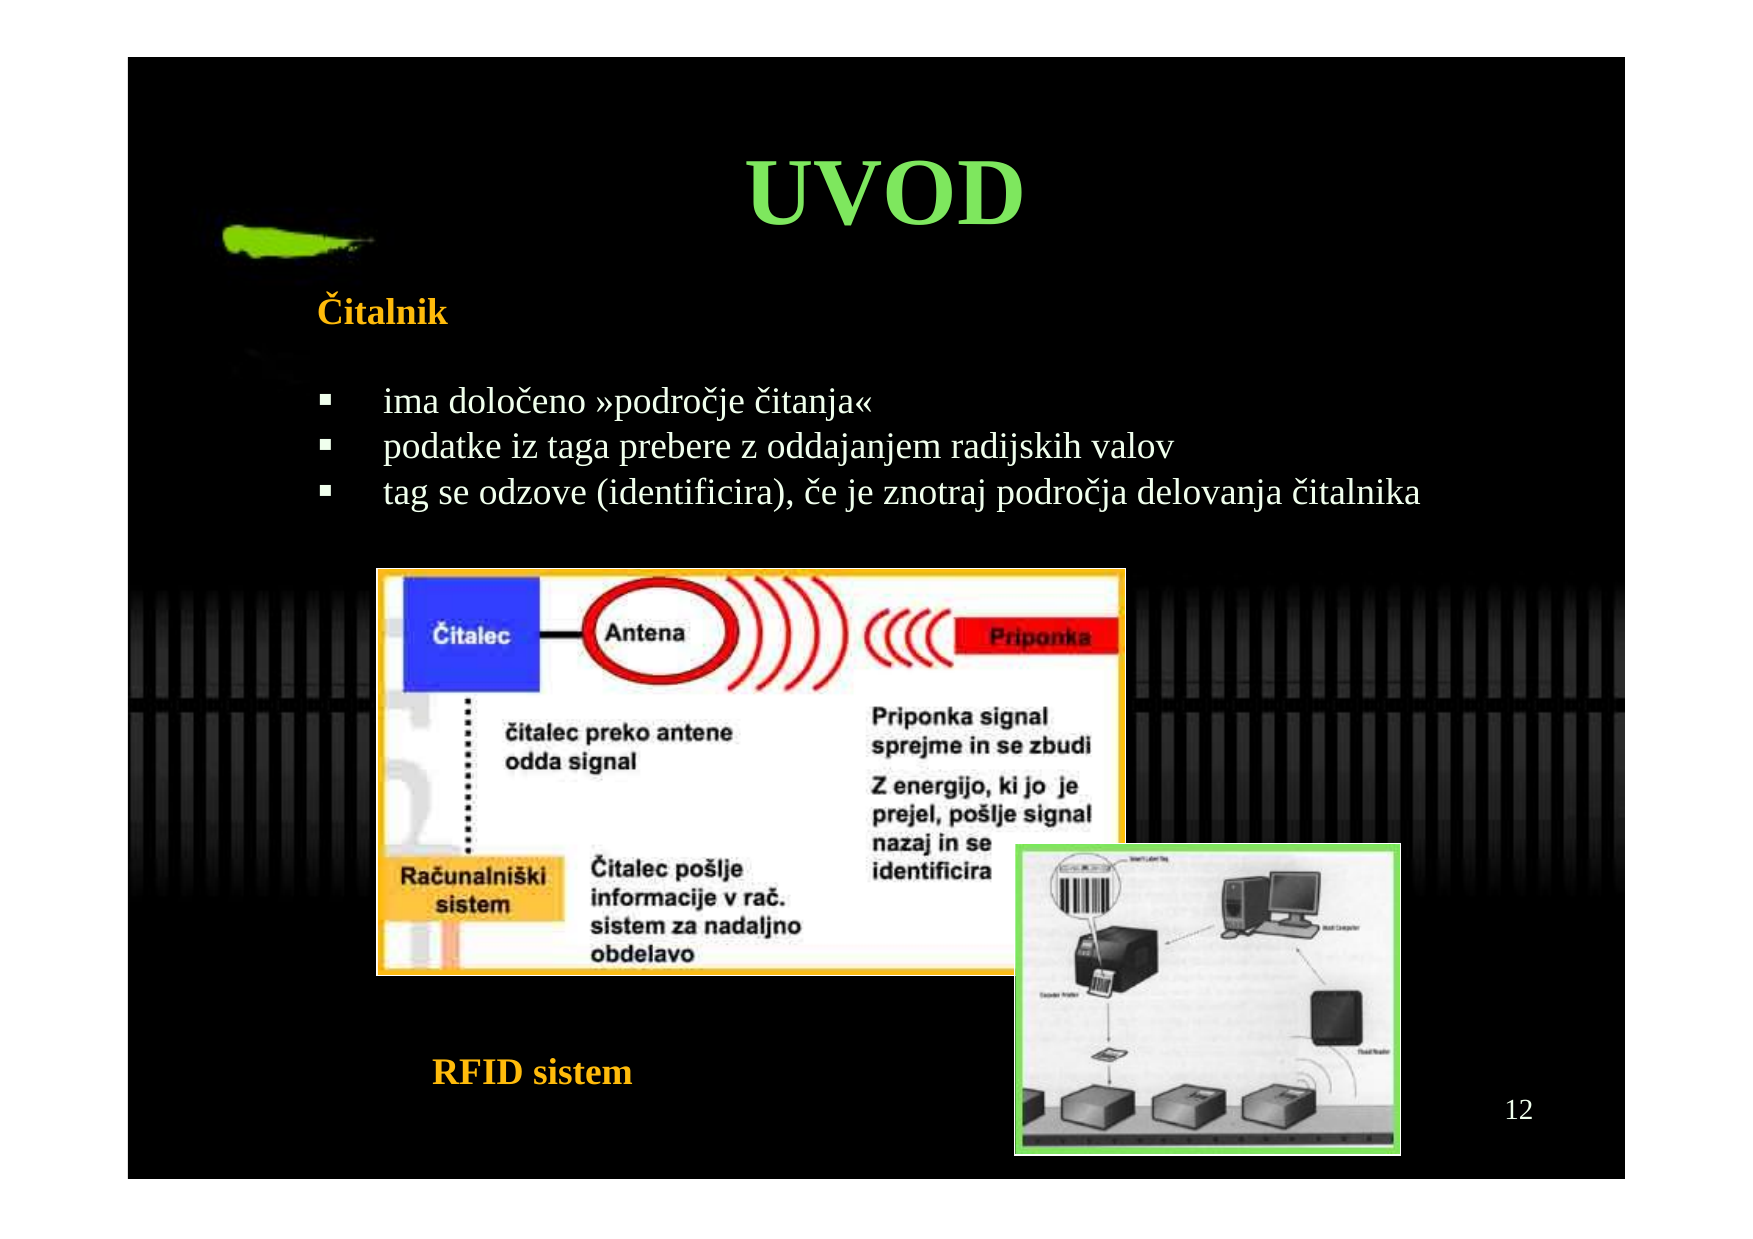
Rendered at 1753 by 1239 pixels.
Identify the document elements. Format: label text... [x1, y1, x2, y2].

text 12 [1627, 1094, 1739, 1126]
text RFID sistem [1627, 1046, 1739, 1094]
text  podatke iz taga prebere z oddajanjem radijskih valov [1627, 423, 1739, 467]
text  tag se odzove (identificira), če je znotraj področja delovanja čitalnika [1627, 467, 1739, 513]
text UVOD [1627, 136, 1739, 247]
picture [127, 57, 1625, 1179]
text  ima določeno »področje čitanja« [1627, 377, 1739, 423]
